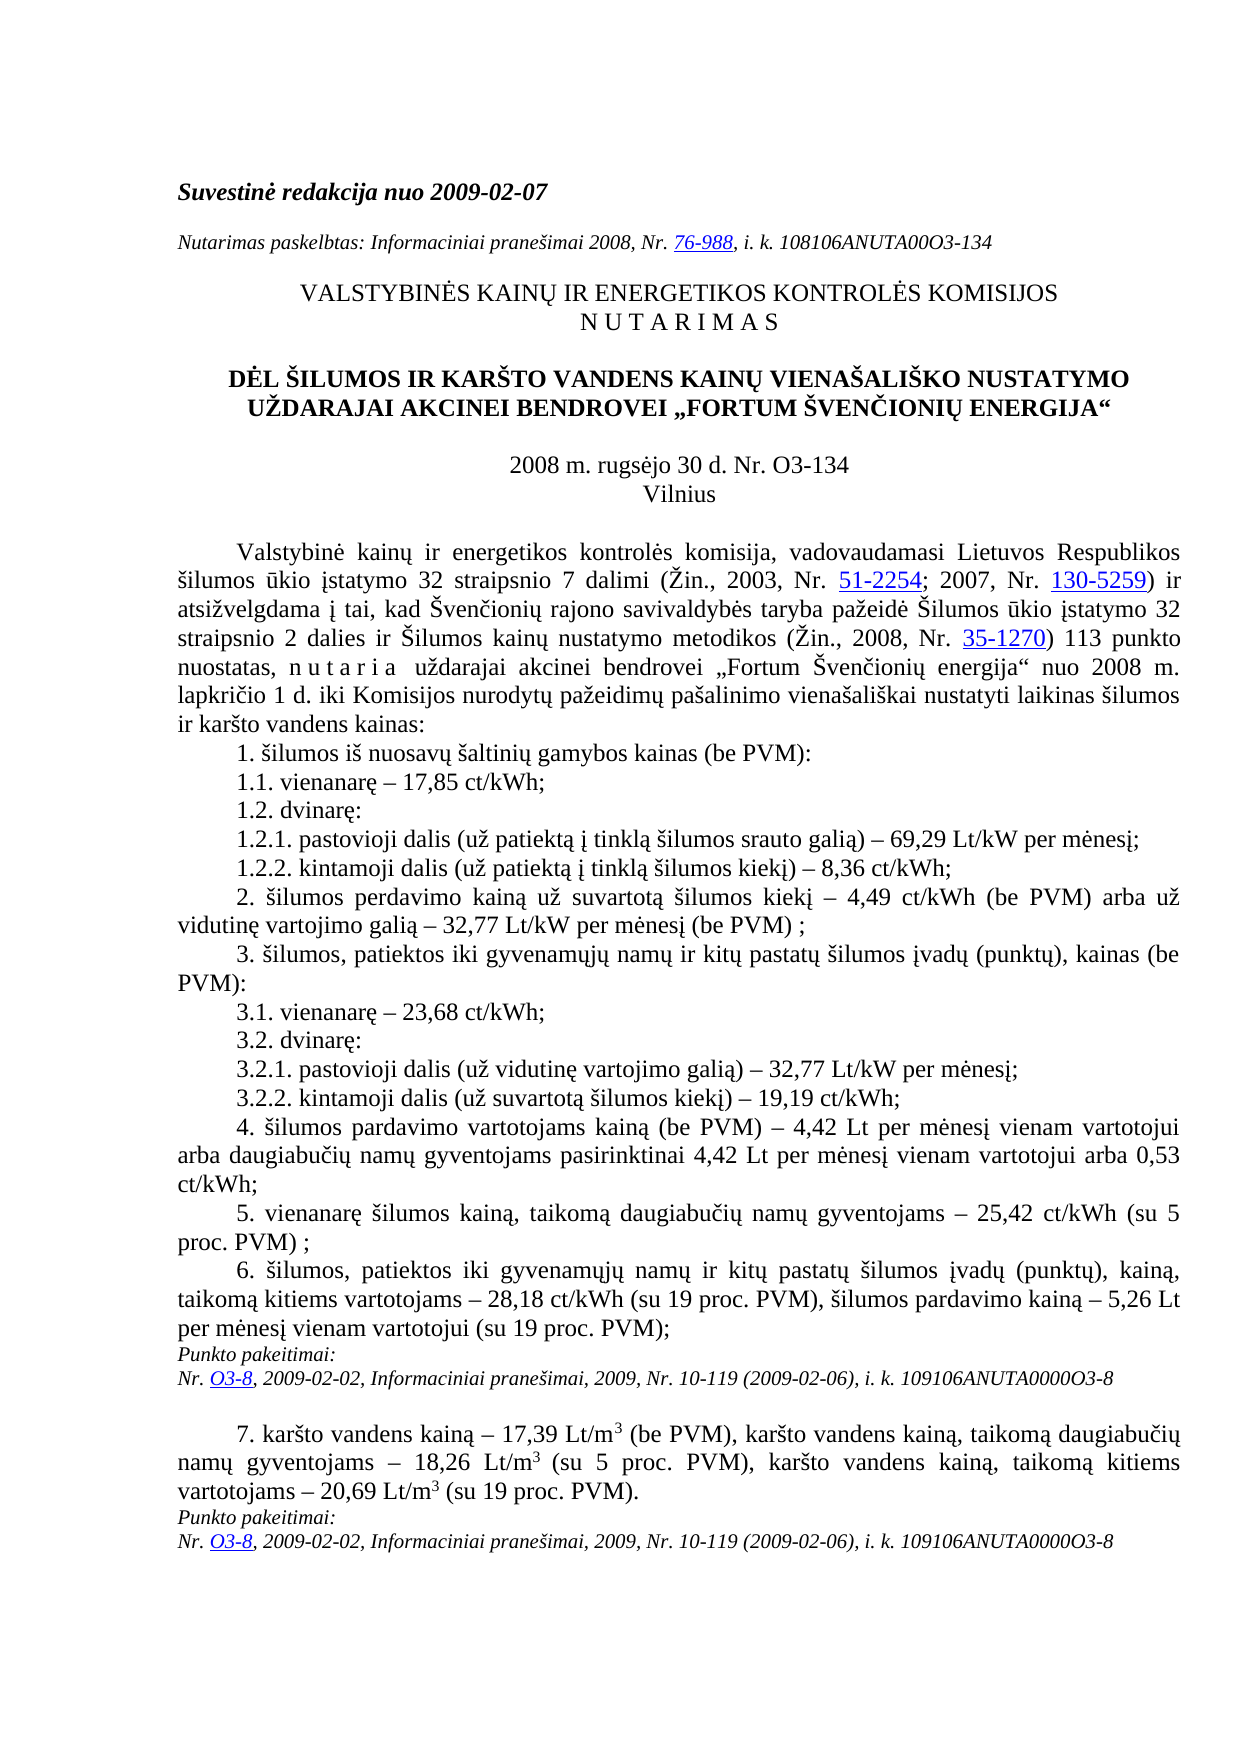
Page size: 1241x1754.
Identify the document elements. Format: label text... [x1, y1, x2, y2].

text Nutarimas paskelbtas: Informaciniai pranešimai 2008, Nr. 76-988, i. k. 108106ANUTA00O3-134 [177, 230, 1181, 254]
text 3.2.2. kintamoji dalis (už suvartotą šilumos kiekį) – 19,19 ct/kWh; [177, 1083, 1181, 1112]
text 6. šilumos, patiektos iki gyvenamųjų namų ir kitų pastatų šilumos įvadų (punktų), kainą, taikomą kitiems vartotojams – 28,18 ct/kWh (su 19 proc. PVM), šilumos pardavimo kainą – 5,26 Lt per mėnesį vienam vartotojui (su 19 proc. PVM); [177, 1256, 1181, 1342]
text Nr. O3-8, 2009-02-02, Informaciniai pranešimai, 2009, Nr. 10-119 (2009-02-06), i. k. 109106ANUTA0000O3-8 [177, 1529, 1181, 1553]
text 3.1. vienanarę – 23,68 ct/kWh; [177, 997, 1181, 1026]
text 3.2. dvinarę: [177, 1026, 1181, 1054]
text Punkto pakeitimai: [177, 1505, 1181, 1529]
text 7. karšto vandens kainą – 17,39 Lt/m3 (be PVM), karšto vandens kainą, taikomą daugiabučių namų gyventojams – 18,26 Lt/m3 (su 5 proc. PVM), karšto vandens kainą, taikomą kitiems vartotojams – 20,69 Lt/m3 (su 19 proc. PVM). [177, 1419, 1181, 1505]
text 4. šilumos pardavimo vartotojams kainą (be PVM) – 4,42 Lt per mėnesį vienam vartotojui arba daugiabučių namų gyventojams pasirinktinai 4,42 Lt per mėnesį vienam vartotojui arba 0,53 ct/kWh; [177, 1112, 1181, 1198]
text DĖL ŠILUMOS IR KARŠTO VANDENS KAINŲ VIENAŠALIŠKO NUSTATYMO UŽDARAJAI AKCINEI BENDROVEI „FORTUM ŠVENČIONIŲ ENERGIJA“ [177, 364, 1181, 422]
text 5. vienanarę šilumos kainą, taikomą daugiabučių namų gyventojams – 25,42 ct/kWh (su 5 proc. PVM) ; [177, 1198, 1181, 1256]
text Punkto pakeitimai: [177, 1342, 1181, 1366]
text 3.2.1. pastovioji dalis (už vidutinę vartojimo galią) – 32,77 Lt/kW per mėnesį; [177, 1054, 1181, 1083]
text 2008 m. rugsėjo 30 d. Nr. O3-134 [177, 451, 1181, 479]
text VALSTYBINĖS KAINŲ IR ENERGETIKOS KONTROLĖS KOMISIJOS [177, 278, 1181, 307]
text 2. šilumos perdavimo kainą už suvartotą šilumos kiekį – 4,49 ct/kWh (be PVM) arba už vidutinę vartojimo galią – 32,77 Lt/kW per mėnesį (be PVM) ; [177, 882, 1181, 939]
text Valstybinė kainų ir energetikos kontrolės komisija, vadovaudamasi Lietuvos Respublikos šilumos ūkio įstatymo 32 straipsnio 7 dalimi (Žin., 2003, Nr. 51-2254; 2007, Nr. 130-5259) ir atsižvelgdama į tai, kad Švenčionių rajono savivaldybės taryba pažeidė Šilumos ūkio įstatymo 32 straipsnio 2 dalies ir Šilumos kainų nustatymo metodikos (Žin., 2008, Nr. 35-1270) 113 punkto nuostatas, nutaria uždarajai akcinei bendrovei „Fortum Švenčionių energija“ nuo 2008 m. lapkričio 1 d. iki Komisijos nurodytų pažeidimų pašalinimo vienašališkai nustatyti laikinas šilumos ir karšto vandens kainas: [177, 537, 1181, 738]
text 1.2.1. pastovioji dalis (už patiektą į tinklą šilumos srauto galią) – 69,29 Lt/kW per mėnesį; [177, 824, 1181, 853]
text NUTARIMAS [177, 307, 1181, 336]
text 3. šilumos, patiektos iki gyvenamųjų namų ir kitų pastatų šilumos įvadų (punktų), kainas (be PVM): [177, 939, 1181, 997]
text 1.2.2. kintamoji dalis (už patiektą į tinklą šilumos kiekį) – 8,36 ct/kWh; [177, 853, 1181, 882]
text Suvestinė redakcija nuo 2009-02-07 [177, 177, 1181, 206]
text 1. šilumos iš nuosavų šaltinių gamybos kainas (be PVM): [177, 738, 1181, 767]
text Nr. O3-8, 2009-02-02, Informaciniai pranešimai, 2009, Nr. 10-119 (2009-02-06), i. k. 109106ANUTA0000O3-8 [177, 1366, 1181, 1390]
text Vilnius [177, 479, 1181, 508]
text 1.1. vienanarę – 17,85 ct/kWh; [177, 767, 1181, 796]
text 1.2. dvinarę: [177, 796, 1181, 824]
